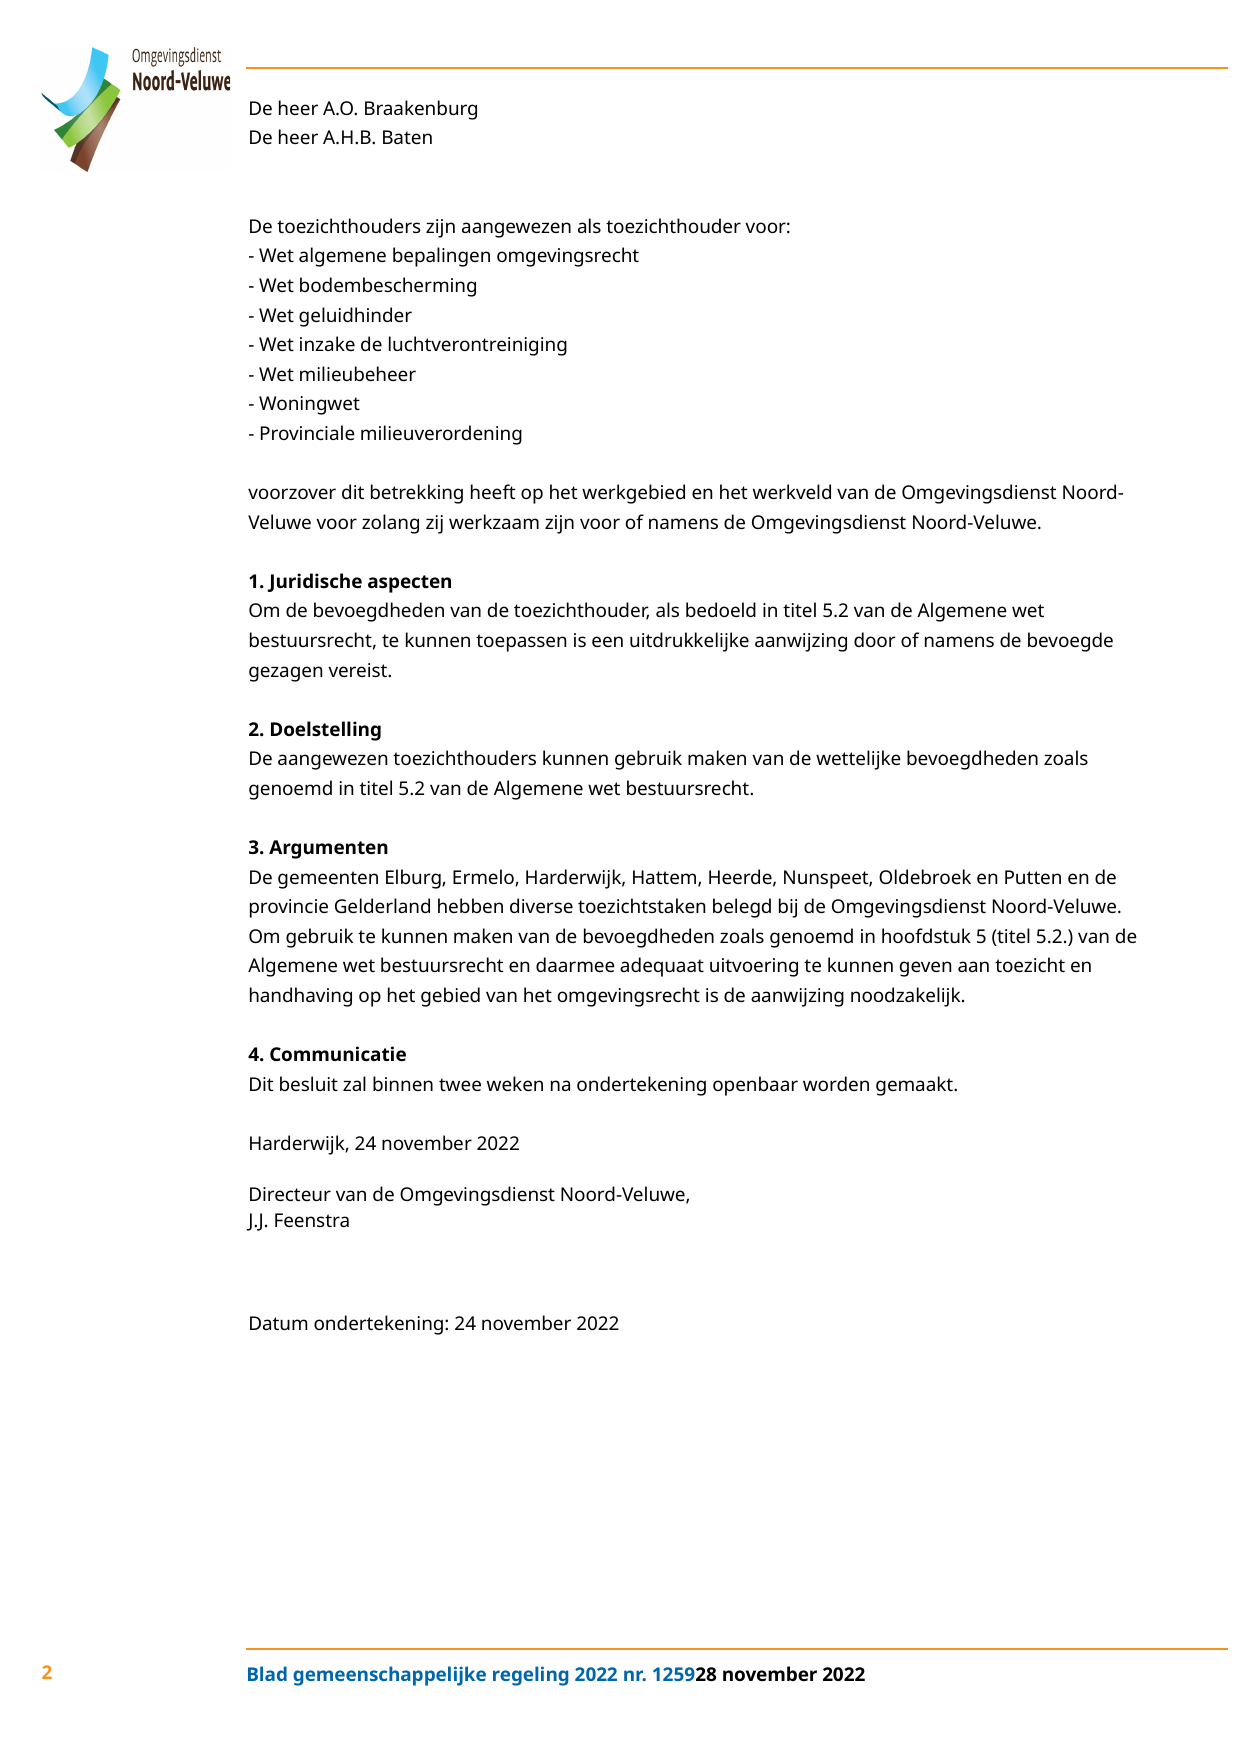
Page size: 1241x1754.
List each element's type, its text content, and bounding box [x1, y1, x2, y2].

text 4. Communicatie [248, 1041, 1152, 1067]
text Datum ondertekening: 24 november 2022 [248, 1310, 1152, 1336]
text De gemeenten Elburg, Ermelo, Harderwijk, Hattem, Heerde, Nunspeet, Oldebroek en Putten en de provincie Gelderland hebben diverse toezichtstaken belegd bij de Omgevingsdienst Noord-Veluwe. Om gebruik te kunnen maken van de bevoegdheden zoals genoemd in hoofdstuk 5 (titel 5.2.) van de Algemene wet bestuursrecht en daarmee adequaat uitvoering te kunnen geven aan toezicht en handhaving op het gebied van het omgevingsrecht is de aanwijzing noodzakelijk. [248, 864, 1152, 1008]
text J.J. Feenstra [248, 1207, 1152, 1233]
text Dit besluit zal binnen twee weken na ondertekening openbaar worden gemaakt. [248, 1071, 1152, 1097]
text De aangewezen toezichthouders kunnen gebruik maken van de wettelijke bevoegdheden zoals genoemd in titel 5.2 van de Algemene wet bestuursrecht. [248, 746, 1152, 801]
text - Provinciale milieuverordening [248, 420, 1152, 446]
text De toezichthouders zijn aangewezen als toezichthouder voor: [248, 213, 1152, 239]
text 2. Doelstelling [248, 716, 1152, 742]
text - Wet milieubeheer [248, 361, 1152, 387]
text Harderwijk, 24 november 2022 [248, 1130, 1152, 1156]
text Om de bevoegdheden van de toezichthouder, als bedoeld in titel 5.2 van de Algemene wet bestuursrecht, te kunnen toepassen is een uitdrukkelijke aanwijzing door of namens de bevoegde gezagen vereist. [248, 598, 1152, 683]
text 3. Argumenten [248, 834, 1152, 860]
text - Wet inzake de luchtverontreiniging [248, 331, 1152, 357]
text voorzover dit betrekking heeft op het werkgebied en het werkveld van de Omgevingsdienst Noord-Veluwe voor zolang zij werkzaam zijn voor of namens de Omgevingsdienst Noord-Veluwe. [248, 479, 1152, 535]
picture [41, 47, 231, 172]
text De heer A.H.B. Baten [248, 124, 1152, 150]
text - Wet bodembescherming [248, 272, 1152, 298]
text Directeur van de Omgevingsdienst Noord-Veluwe, [248, 1182, 1152, 1207]
text - Wet geluidhinder [248, 302, 1152, 328]
text De heer A.O. Braakenburg [248, 95, 1152, 121]
text - Woningwet [248, 391, 1152, 416]
text - Wet algemene bepalingen omgevingsrecht [248, 243, 1152, 268]
text 1. Juridische aspecten [248, 568, 1152, 594]
